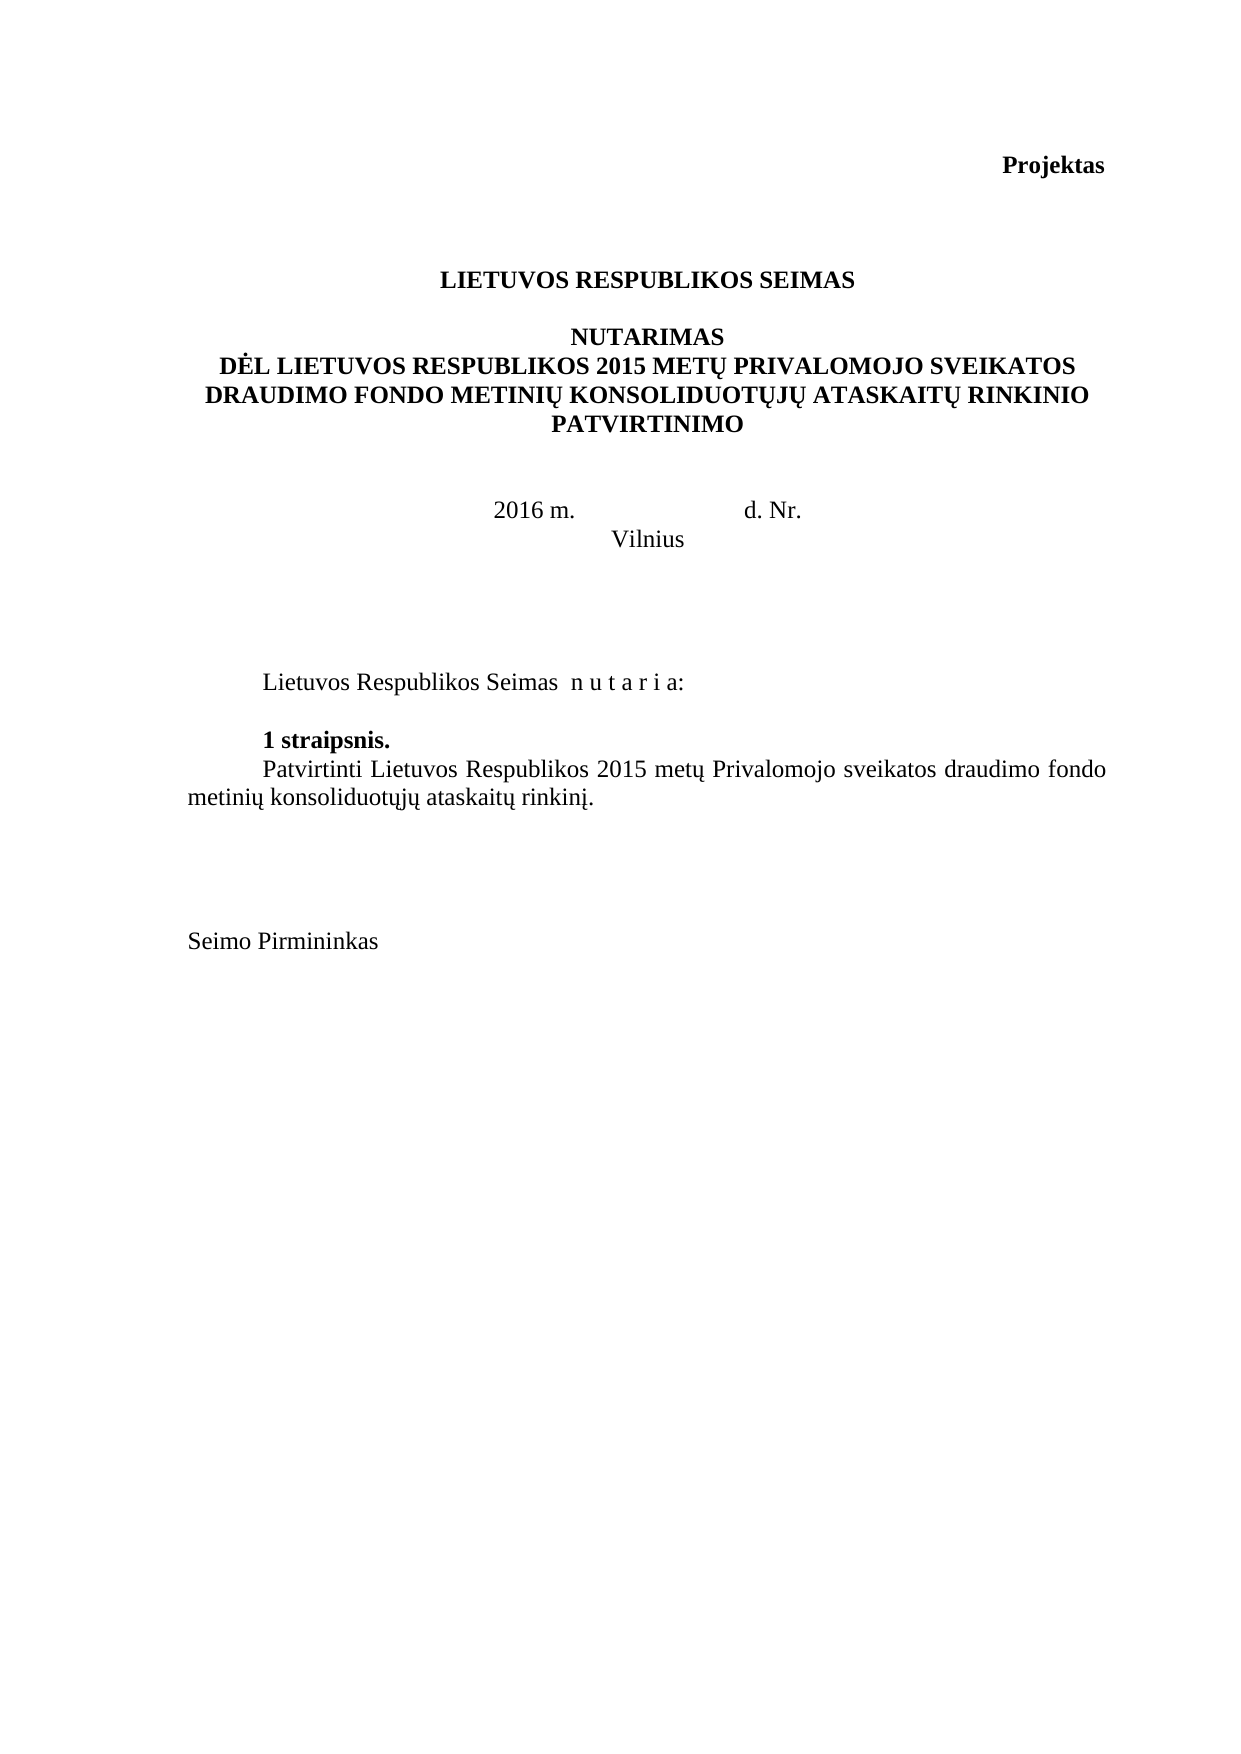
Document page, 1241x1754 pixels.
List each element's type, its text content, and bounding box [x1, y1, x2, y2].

text Seimo Pirmininkas [187, 926, 1107, 955]
text Patvirtinti Lietuvos Respublikos 2015 metų Privalomojo sveikatos draudimo fondo metinių konsoliduotųjų ataskaitų rinkinį. [187, 754, 1107, 811]
text Projektas [187, 150, 1107, 179]
text DĖL LIETUVOS RESPUBLIKOS 2015 METŲ PRIVALOMOJO SVEIKATOS DRAUDIMO FONDO METINIŲ KONSOLIDUOTŲJŲ ATASKAITŲ RINKINIO PATVIRTINIMO [187, 351, 1107, 437]
text 2016 m. d. Nr. [187, 495, 1107, 524]
text Vilnius [187, 524, 1107, 552]
text 1 straipsnis. [187, 725, 1107, 754]
text LIETUVOS RESPUBLIKOS SEIMAS [187, 265, 1107, 294]
text NUTARIMAS [187, 322, 1107, 351]
text Lietuvos Respublikos Seimas n u t a r i a: [187, 667, 1107, 696]
